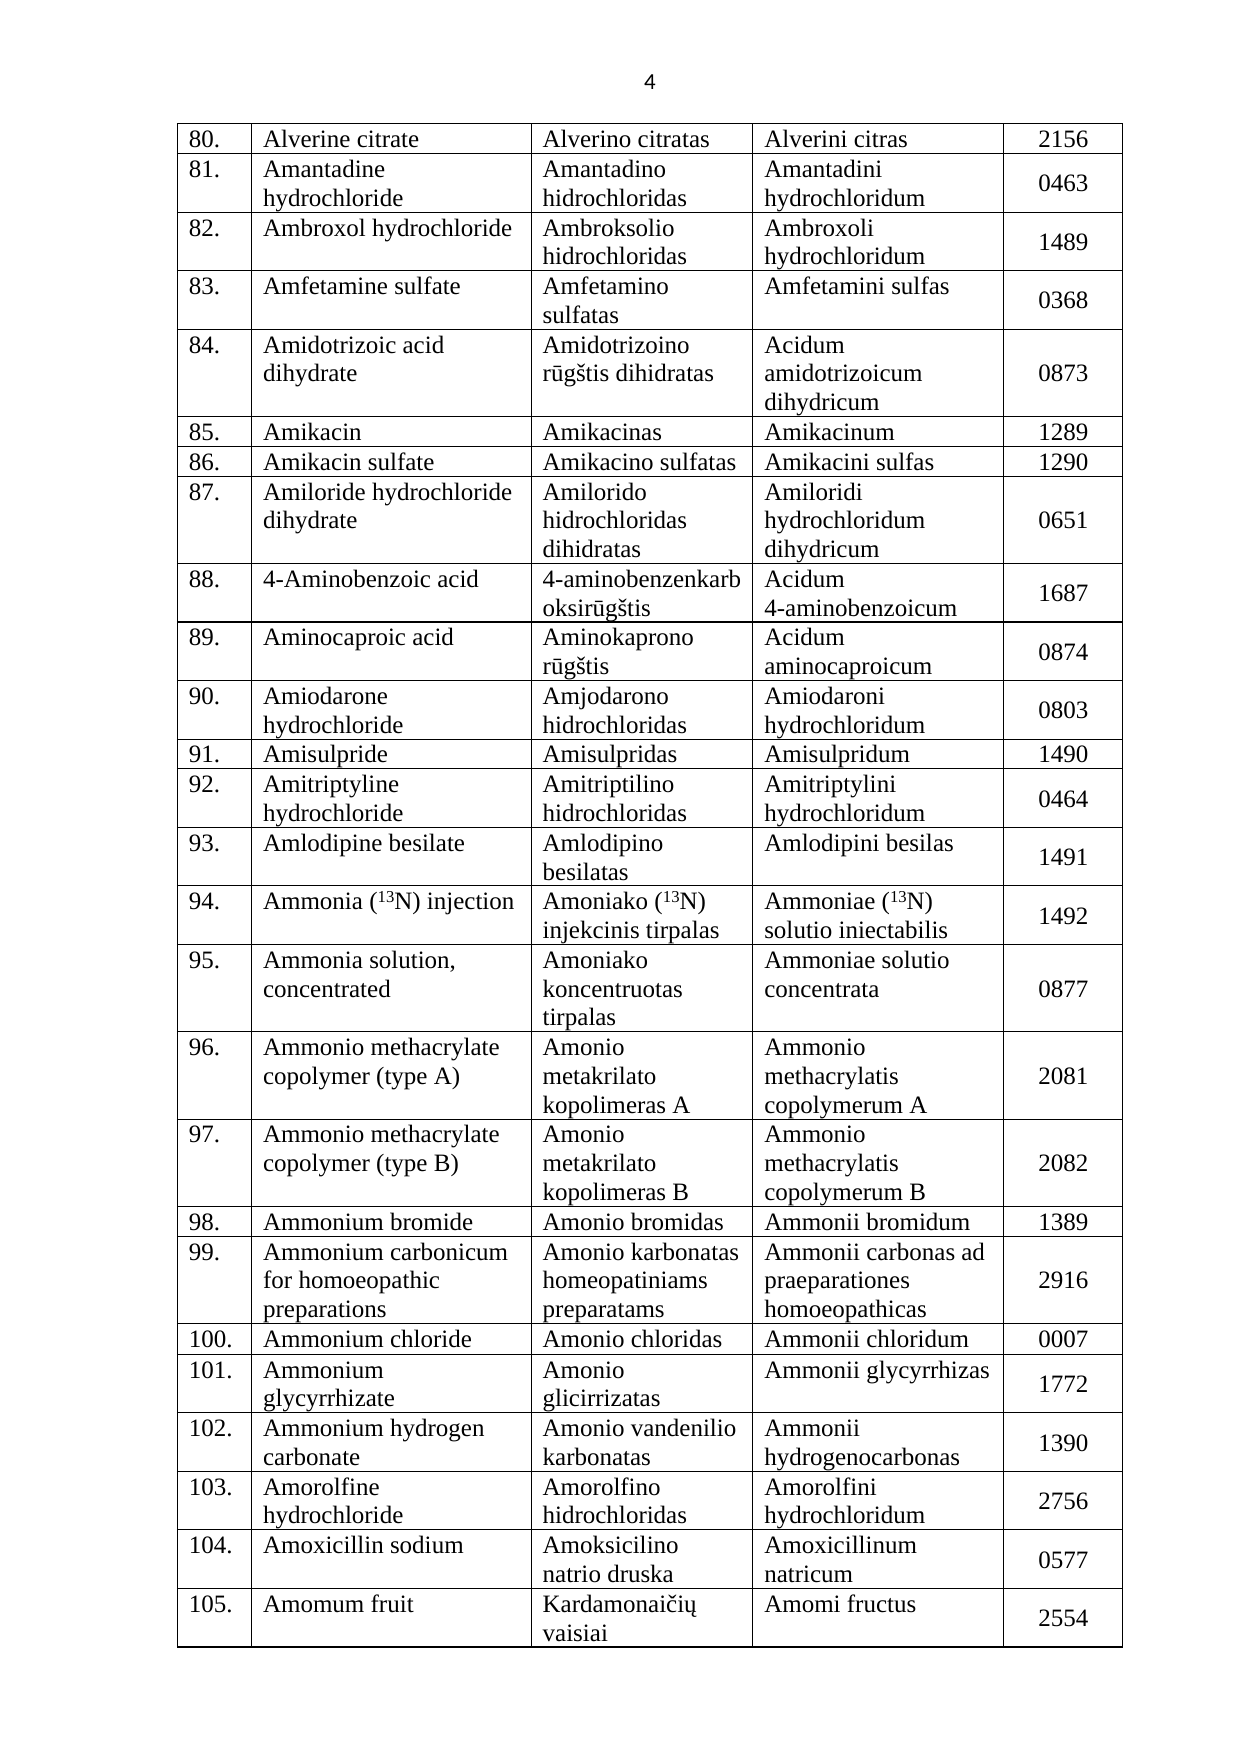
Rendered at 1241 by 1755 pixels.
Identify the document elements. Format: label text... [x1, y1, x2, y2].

table_cell Amilorido hidrochloridas dihidratas [532, 477, 752, 563]
table_cell 1491 [1004, 828, 1122, 885]
table_cell 1772 [1004, 1355, 1122, 1412]
table_cell 101. [178, 1355, 251, 1412]
table_cell 1489 [1004, 213, 1122, 270]
table_cell 0803 [1004, 681, 1122, 738]
table_cell Alverino citratas [532, 124, 752, 153]
table_cell Amlodipini besilas [753, 828, 1003, 885]
table_cell Amonio bromidas [532, 1207, 752, 1236]
table_cell Ammonii bromidum [753, 1207, 1003, 1236]
table_cell 94. [178, 886, 251, 944]
table_cell Ammoniae (13N) solutio iniectabilis [753, 886, 1003, 944]
table_cell Amonio karbonatas homeopatiniams preparatams [532, 1237, 752, 1323]
table_cell Ammonium glycyrrhizate [252, 1355, 531, 1412]
table_cell Amjodarono hidrochloridas [532, 681, 752, 738]
table_cell 2554 [1004, 1589, 1122, 1646]
table_cell 1490 [1004, 740, 1122, 768]
table_cell 2916 [1004, 1237, 1122, 1323]
table_cell 4‑aminobenzenkarboksirūgštis [532, 564, 752, 621]
table_cell Amfetamini sulfas [753, 271, 1003, 329]
table_cell Ammonii hydrogenocarbonas [753, 1413, 1003, 1471]
table_cell Amitriptyline hydrochloride [252, 769, 531, 827]
table_cell Amisulpride [252, 740, 531, 768]
table_cell 80. [178, 124, 251, 153]
table_cell Ammonium hydrogen carbonate [252, 1413, 531, 1471]
table_cell Ammonio methacrylatis copolymerum A [753, 1032, 1003, 1118]
table_cell 4‑Aminobenzoic acid [252, 564, 531, 621]
table_cell 81. [178, 154, 251, 212]
table_cell Amantadino hidrochloridas [532, 154, 752, 212]
table_cell 0007 [1004, 1324, 1122, 1354]
table_cell 1390 [1004, 1413, 1122, 1471]
table_cell Acidum aminocaproicum [753, 623, 1003, 680]
table_cell Amiloridi hydrochloridum dihydricum [753, 477, 1003, 563]
table_cell Ammonium bromide [252, 1207, 531, 1236]
table_cell Amoniako koncentruotas tirpalas [532, 945, 752, 1031]
table_cell 84. [178, 330, 251, 416]
table_cell Amonio metakrilato kopolimeras A [532, 1032, 752, 1118]
table_cell 1389 [1004, 1207, 1122, 1236]
table_cell 1687 [1004, 564, 1122, 621]
table_cell Amonio chloridas [532, 1324, 752, 1354]
table_cell 0464 [1004, 769, 1122, 827]
table_cell 87. [178, 477, 251, 563]
table_cell 102. [178, 1413, 251, 1471]
table_cell 0463 [1004, 154, 1122, 212]
table_cell 93. [178, 828, 251, 885]
table_cell Amiodarone hydrochloride [252, 681, 531, 738]
table_cell Ammonium chloride [252, 1324, 531, 1354]
table_cell 2081 [1004, 1032, 1122, 1118]
table_cell Ammonii carbonas ad praeparationes homoeopathicas [753, 1237, 1003, 1323]
table_cell 0873 [1004, 330, 1122, 416]
table_cell Amantadini hydrochloridum [753, 154, 1003, 212]
table_cell 100. [178, 1324, 251, 1354]
table_cell Amfetamino sulfatas [532, 271, 752, 329]
table_cell 0651 [1004, 477, 1122, 563]
table_cell 85. [178, 417, 251, 446]
table_cell Amonio metakrilato kopolimeras B [532, 1120, 752, 1206]
table_cell Aminokaprono rūgštis [532, 623, 752, 680]
table_cell Amidotrizoino rūgštis dihidratas [532, 330, 752, 416]
table_cell Amoksicilino natrio druska [532, 1530, 752, 1588]
table_cell Amfetamine sulfate [252, 271, 531, 329]
table_cell 95. [178, 945, 251, 1031]
table_cell Alverine citrate [252, 124, 531, 153]
table_cell Acidum amidotrizoicum dihydricum [753, 330, 1003, 416]
table_cell Amikacin sulfate [252, 447, 531, 476]
table_cell Amoxicillin sodium [252, 1530, 531, 1588]
table_cell Ambroxol hydrochloride [252, 213, 531, 270]
table_cell 96. [178, 1032, 251, 1118]
table_cell Amiloride hydrochloride dihydrate [252, 477, 531, 563]
table_cell Amorolfine hydrochloride [252, 1472, 531, 1529]
table_cell Ammonium carbonicum for homoeopathic preparations [252, 1237, 531, 1323]
table_cell 86. [178, 447, 251, 476]
table_cell Ammonia solution, concentrated [252, 945, 531, 1031]
table_cell Amantadine hydrochloride [252, 154, 531, 212]
table_cell Amisulpridum [753, 740, 1003, 768]
table_cell Amitriptilino hidrochloridas [532, 769, 752, 827]
table_cell 1492 [1004, 886, 1122, 944]
table_cell Amonio glicirrizatas [532, 1355, 752, 1412]
table_cell Ammonio methacrylatis copolymerum B [753, 1120, 1003, 1206]
table_cell Ammonio methacrylate copolymer (type B) [252, 1120, 531, 1206]
table_cell 99. [178, 1237, 251, 1323]
table_cell 83. [178, 271, 251, 329]
table_cell 1290 [1004, 447, 1122, 476]
table_cell 103. [178, 1472, 251, 1529]
table_cell 98. [178, 1207, 251, 1236]
table_cell Kardamonaičių vaisiai [532, 1589, 752, 1646]
table_cell 2756 [1004, 1472, 1122, 1529]
table_cell Acidum 4‑aminobenzoicum [753, 564, 1003, 621]
table_cell 0577 [1004, 1530, 1122, 1588]
table_cell Amoniako (13N) injekcinis tirpalas [532, 886, 752, 944]
table_cell Amomi fructus [753, 1589, 1003, 1646]
table_cell Ammonii chloridum [753, 1324, 1003, 1354]
table_cell Ambroxoli hydrochloridum [753, 213, 1003, 270]
table_cell 2156 [1004, 124, 1122, 153]
table_cell 82. [178, 213, 251, 270]
table_cell 88. [178, 564, 251, 621]
table_cell Amorolfini hydrochloridum [753, 1472, 1003, 1529]
table_cell Amorolfino hidrochloridas [532, 1472, 752, 1529]
table_cell Amitriptylini hydrochloridum [753, 769, 1003, 827]
table_cell 0877 [1004, 945, 1122, 1031]
table_cell Amlodipino besilatas [532, 828, 752, 885]
table_cell Amikacinum [753, 417, 1003, 446]
table_cell Alverini citras [753, 124, 1003, 153]
table_cell Amlodipine besilate [252, 828, 531, 885]
table_cell 97. [178, 1120, 251, 1206]
table_cell 0874 [1004, 623, 1122, 680]
table_cell 104. [178, 1530, 251, 1588]
table_cell Ammoniae solutio concentrata [753, 945, 1003, 1031]
table_cell Amoxicillinum natricum [753, 1530, 1003, 1588]
table_cell Amikacinas [532, 417, 752, 446]
table_cell Amikacino sulfatas [532, 447, 752, 476]
table_cell 89. [178, 623, 251, 680]
table_cell Ammonio methacrylate copolymer (type A) [252, 1032, 531, 1118]
table_cell 90. [178, 681, 251, 738]
table_cell Amonio vandenilio karbonatas [532, 1413, 752, 1471]
table_cell Ambroksolio hidrochloridas [532, 213, 752, 270]
table_cell 2082 [1004, 1120, 1122, 1206]
table_cell Ammonia (13N) injection [252, 886, 531, 944]
table_cell Ammonii glycyrrhizas [753, 1355, 1003, 1412]
table_cell 0368 [1004, 271, 1122, 329]
table_cell 92. [178, 769, 251, 827]
table_cell 91. [178, 740, 251, 768]
table_cell Aminocaproic acid [252, 623, 531, 680]
table_cell Amiodaroni hydrochloridum [753, 681, 1003, 738]
table_cell Amikacin [252, 417, 531, 446]
table_cell Amikacini sulfas [753, 447, 1003, 476]
table_cell Amisulpridas [532, 740, 752, 768]
table_cell Amomum fruit [252, 1589, 531, 1646]
table_cell 105. [178, 1589, 251, 1646]
table_cell 1289 [1004, 417, 1122, 446]
table_cell Amidotrizoic acid dihydrate [252, 330, 531, 416]
